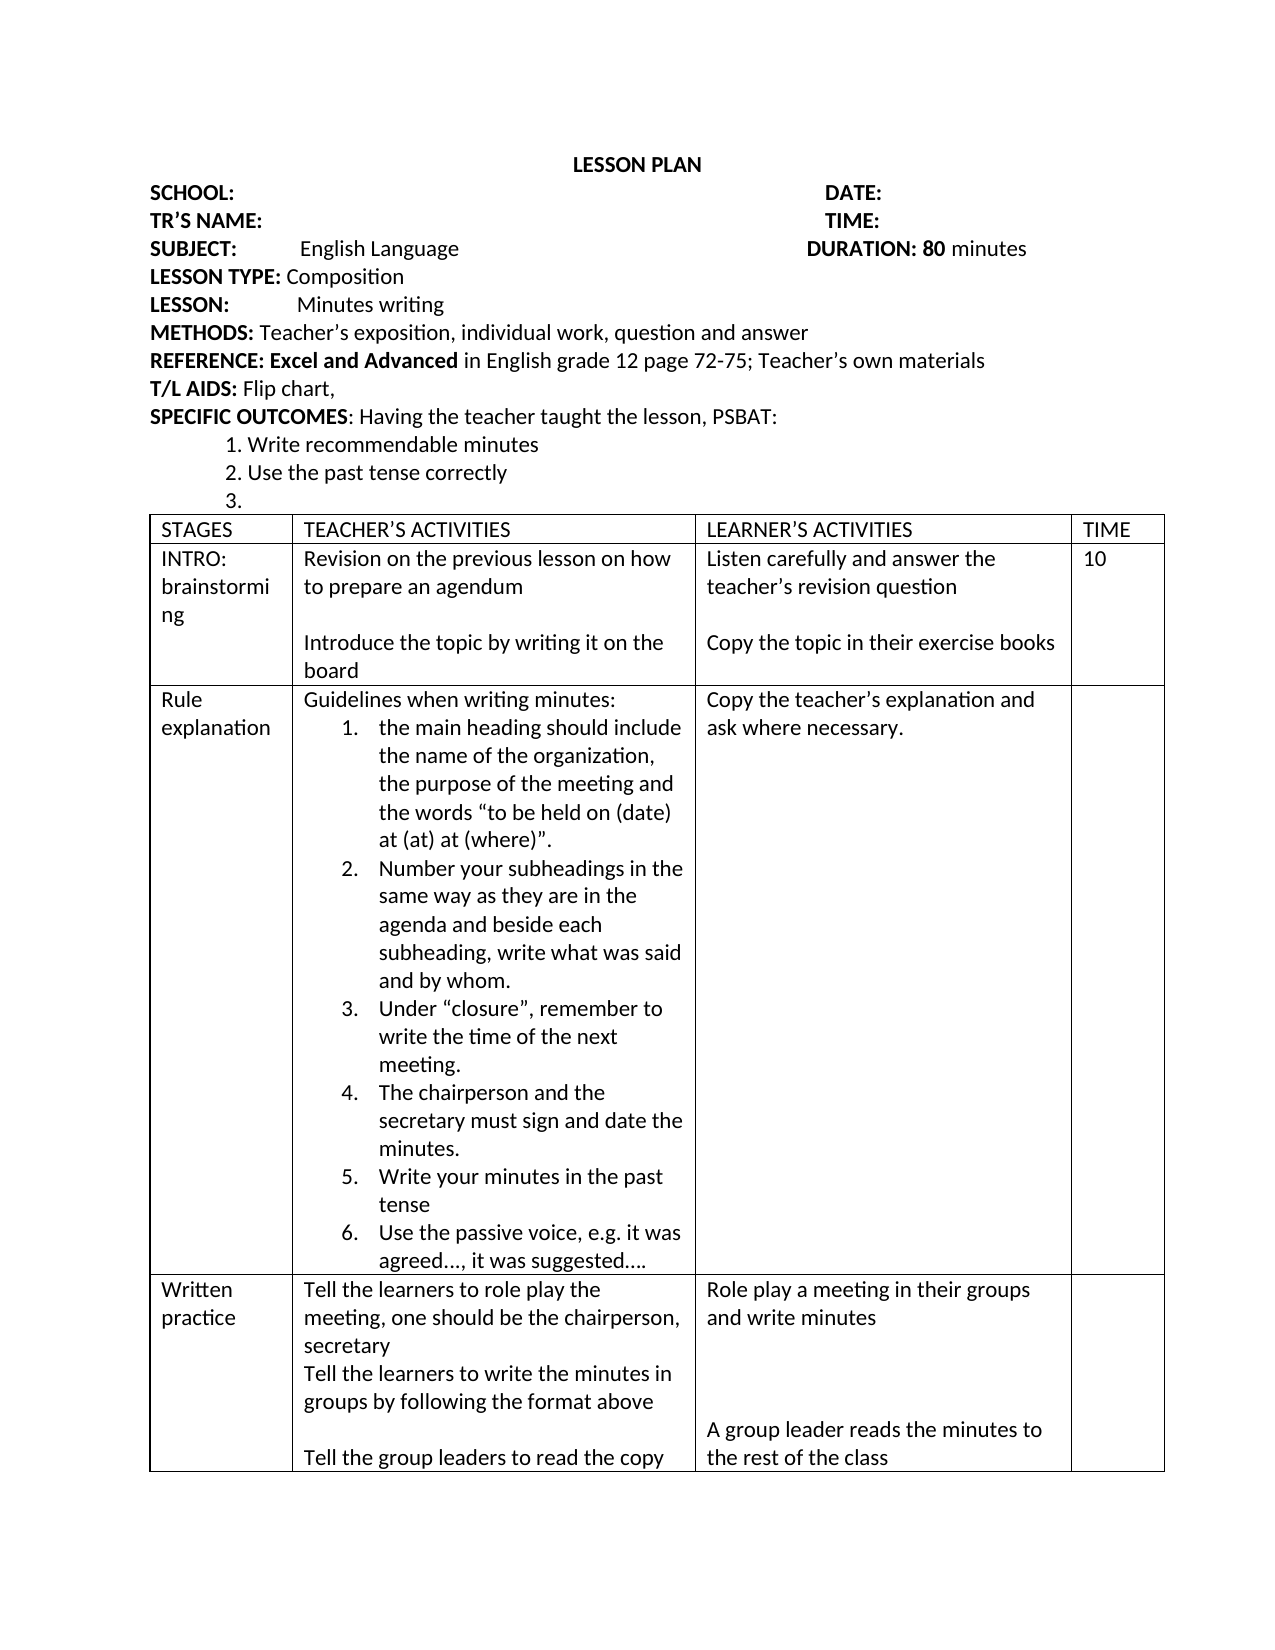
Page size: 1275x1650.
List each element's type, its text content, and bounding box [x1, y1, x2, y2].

table_cell [1072, 1275, 1164, 1471]
text T/L AIDS: Flip chart, [150, 374, 1125, 402]
text TR’S NAME: TIME: [150, 206, 1125, 234]
table_cell Written practice [151, 1275, 292, 1471]
table_header LEARNER’S ACTIVITIES [696, 515, 1071, 543]
text SUBJECT: English Language DURATION: 80 minutes [150, 234, 1125, 262]
table_cell Rule explanation [151, 686, 292, 1274]
text REFERENCE: Excel and Advanced in English grade 12 page 72-75; Teacher’s own materials [150, 346, 1125, 374]
table_cell [1072, 686, 1164, 1274]
text SPECIFIC OUTCOMES: Having the teacher taught the lesson, PSBAT: [150, 402, 1125, 430]
table_header TEACHER’S ACTIVITIES [293, 515, 695, 543]
text SCHOOL: DATE: [150, 178, 1125, 206]
table_cell 10 [1072, 544, 1164, 684]
text METHODS: Teacher’s exposition, individual work, question and answer [150, 318, 1125, 346]
table_cell Tell the learners to role play the meeting, one should be the chairperson, secretary Tell the learners to write the minutes in groups by following the format above Tell the group leaders to read the copy [293, 1275, 695, 1471]
text 3. [150, 486, 1125, 514]
text LESSON PLAN [150, 150, 1125, 178]
text LESSON TYPE: Composition [150, 262, 1125, 290]
text 1. Write recommendable minutes [150, 430, 1125, 458]
table_cell INTRO: brainstorming [151, 544, 292, 684]
table_header STAGES [151, 515, 292, 543]
table_cell Guidelines when writing minutes: the main heading should include the name of the organization, the purpose of the meeting and the words “to be held on (date) at (at) at (where)”. Number your subheadings in the same way as they are in the agenda and beside each subheading, write what was said and by whom. Under “closure”, remember to write the time of the next meeting. The chairperson and the secretary must sign and date the minutes. Write your minutes in the past tense Use the passive voice, e.g. it was agreed..., it was suggested…. [293, 686, 695, 1274]
table_cell Listen carefully and answer the teacher’s revision question Copy the topic in their exercise books [696, 544, 1071, 684]
table_cell Copy the teacher’s explanation and ask where necessary. [696, 686, 1071, 1274]
text LESSON: Minutes writing [150, 290, 1125, 318]
text 2. Use the past tense correctly [150, 458, 1125, 486]
table_cell Role play a meeting in their groups and write minutes A group leader reads the minutes to the rest of the class [696, 1275, 1071, 1471]
table_header TIME [1072, 515, 1164, 543]
table_cell Revision on the previous lesson on how to prepare an agendum Introduce the topic by writing it on the board [293, 544, 695, 684]
